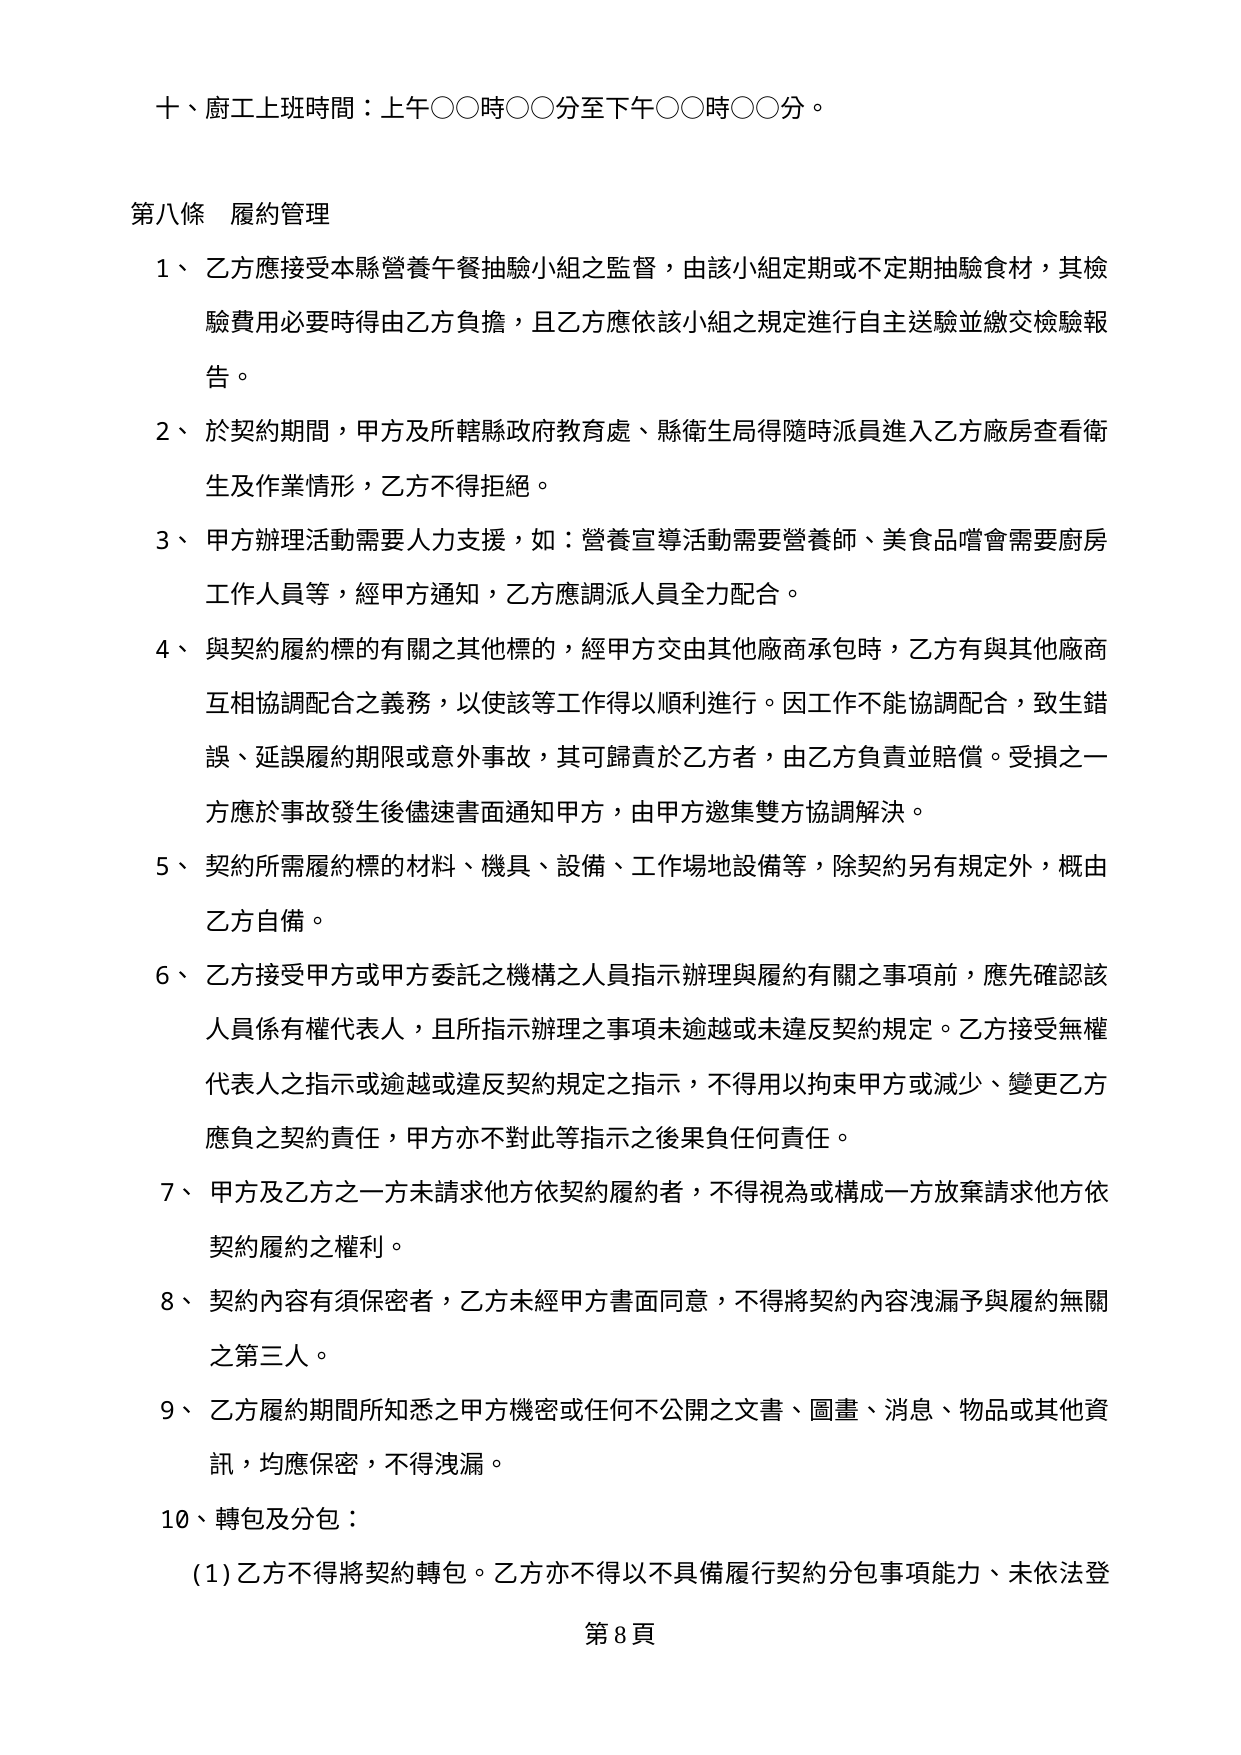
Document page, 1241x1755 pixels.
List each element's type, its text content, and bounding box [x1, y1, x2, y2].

list 甲方辦理活動需要人力支援，如：營養宣導活動需要營養師、美食品嚐會需要廚房工作人員等，經甲方通知，乙方應調派人員全力配合。 [155, 520, 1110, 611]
list 與契約履約標的有關之其他標的，經甲方交由其他廠商承包時，乙方有與其他廠商互相協調配合之義務，以使該等工作得以順利進行。因工作不能協調配合，致生錯誤、延誤履約期限或意外事故，其可歸責於乙方者，由乙方負責並賠償。受損之一方應於事故發生後儘速書面通知甲方，由甲方邀集雙方協調解決。 [155, 629, 1110, 828]
text 十、廚工上班時間：上午○○時○○分至下午○○時○○分。 [155, 89, 1110, 125]
list 轉包及分包： [159, 1499, 1110, 1535]
list 契約內容有須保密者，乙方未經甲方書面同意，不得將契約內容洩漏予與履約無關之第三人。 [159, 1282, 1110, 1372]
list 乙方不得將契約轉包。乙方亦不得以不具備履行契約分包事項能力、未依法登 [189, 1553, 1110, 1590]
list 於契約期間，甲方及所轄縣政府教育處、縣衛生局得隨時派員進入乙方廠房查看衛生及作業情形，乙方不得拒絕。 [155, 412, 1110, 502]
list 甲方及乙方之一方未請求他方依契約履約者，不得視為或構成一方放棄請求他方依契約履約之權利。 [159, 1173, 1110, 1263]
list 乙方履約期間所知悉之甲方機密或任何不公開之文書、圖畫、消息、物品或其他資訊，均應保密，不得洩漏。 [159, 1390, 1110, 1481]
list 乙方接受甲方或甲方委託之機構之人員指示辦理與履約有關之事項前，應先確認該人員係有權代表人，且所指示辦理之事項未逾越或未違反契約規定。乙方接受無權代表人之指示或逾越或違反契約規定之指示，不得用以拘束甲方或減少、變更乙方應負之契約責任，甲方亦不對此等指示之後果負任何責任。 [155, 955, 1110, 1155]
text 第八條 履約管理 [130, 194, 1110, 230]
list 契約所需履約標的材料、機具、設備、工作場地設備等，除契約另有規定外，概由乙方自備。 [155, 847, 1110, 937]
list 乙方應接受本縣營養午餐抽驗小組之監督，由該小組定期或不定期抽驗食材，其檢驗費用必要時得由乙方負擔，且乙方應依該小組之規定進行自主送驗並繳交檢驗報告。 [155, 248, 1110, 393]
